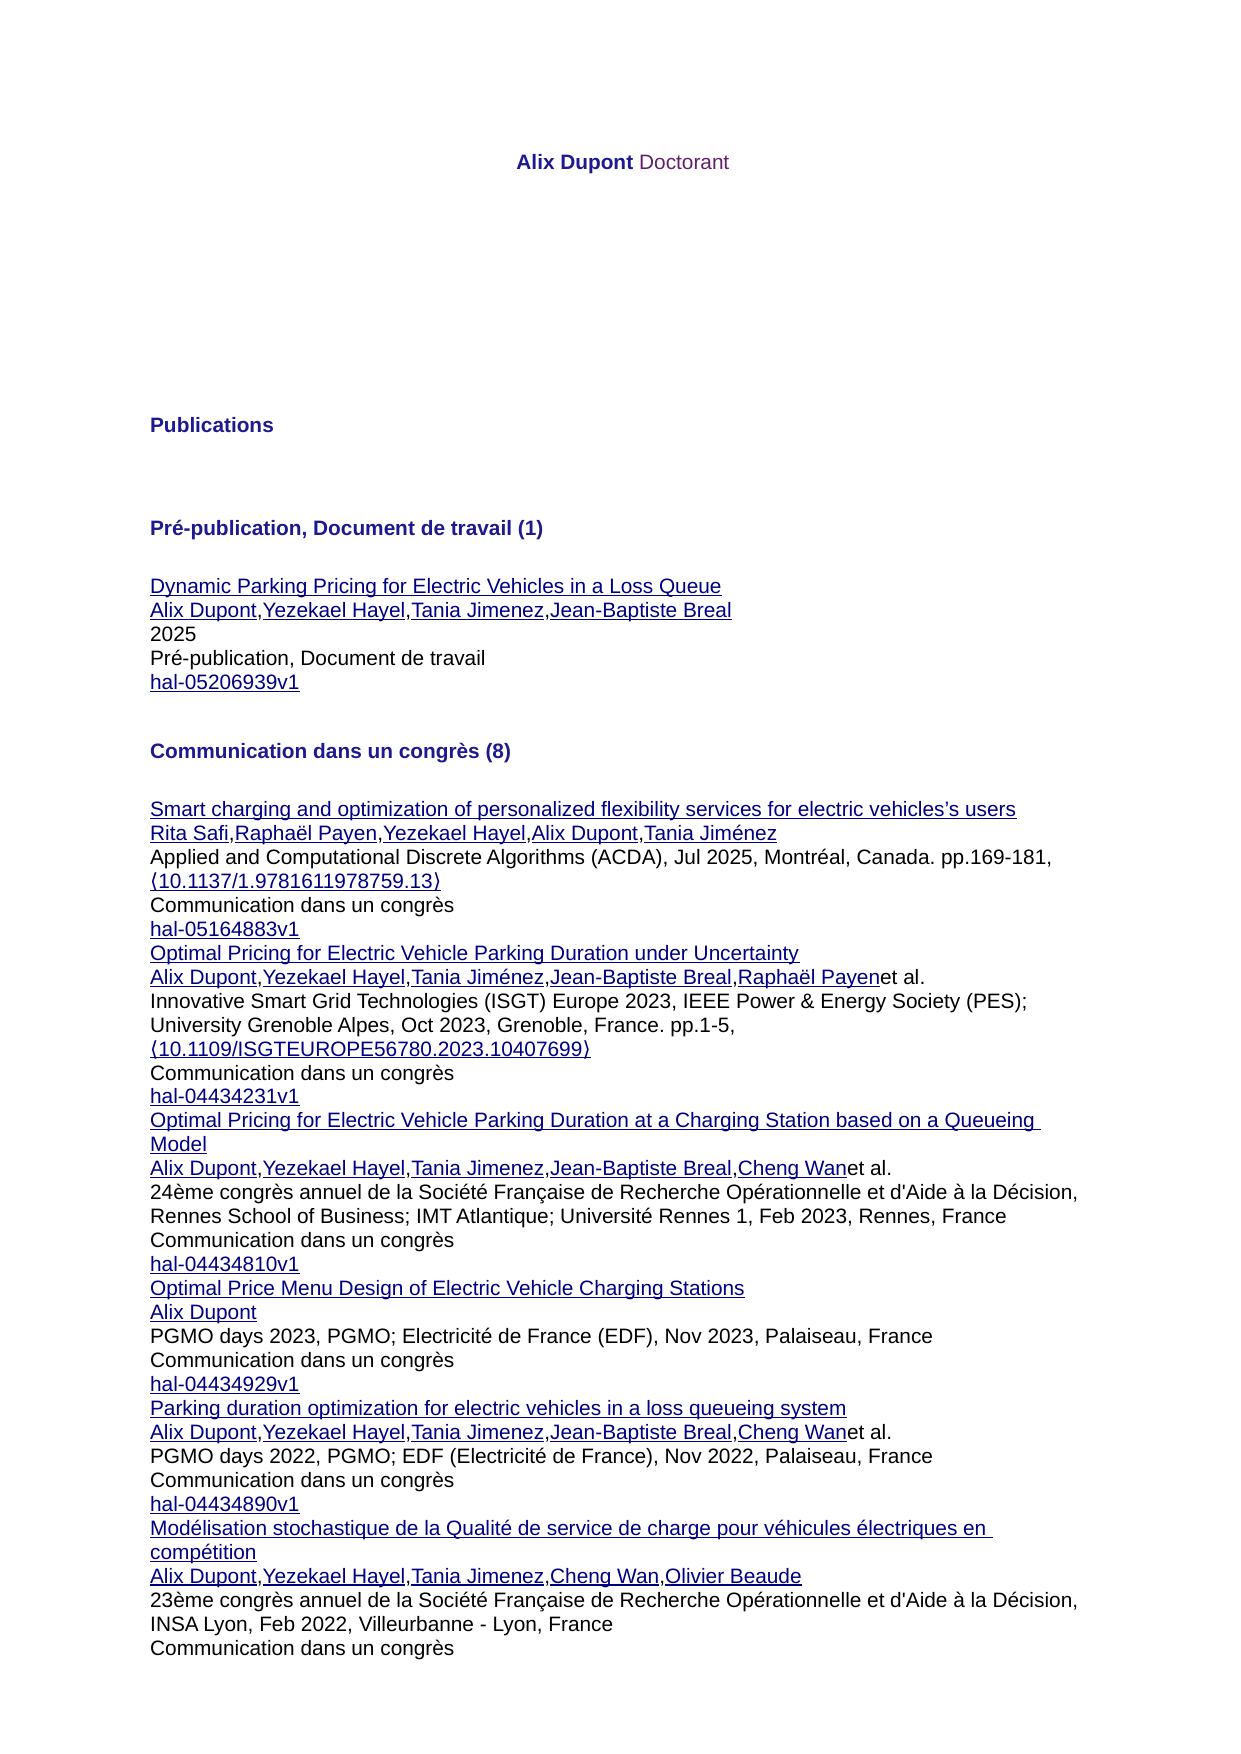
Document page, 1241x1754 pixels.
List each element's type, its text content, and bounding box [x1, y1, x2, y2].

table_header Dynamic Parking Pricing for Electric Vehicles in a Loss Queue Alix Dupont,Yezekael Hayel,Tania Jimenez,Jean-Baptiste Breal 2025 Pré-publication, Document de travail hal-05206939v1 [150, 574, 1090, 694]
subtitle Pré-publication, Document de travail (1) [150, 516, 1090, 539]
table_cell Modélisation stochastique de la Qualité de service de charge pour véhicules électriques en compétition Alix Dupont,Yezekael Hayel,Tania Jimenez,Cheng Wan,Olivier Beaude 23ème congrès annuel de la Société Française de Recherche Opérationnelle et d'Aide à la Décision, INSA Lyon, Feb 2022, Villeurbanne - Lyon, France Communication dans un congrès [150, 1516, 1090, 1659]
table_cell Optimal Pricing for Electric Vehicle Parking Duration under Uncertainty Alix Dupont,Yezekael Hayel,Tania Jiménez,Jean-Baptiste Breal,Raphaël Payenet al. Innovative Smart Grid Technologies (ISGT) Europe 2023, IEEE Power & Energy Society (PES); University Grenoble Alpes, Oct 2023, Grenoble, France. pp.1-5, ⟨10.1109/ISGTEUROPE56780.2023.10407699⟩ Communication dans un congrès hal-04434231v1 [150, 941, 1090, 1108]
table_cell Optimal Pricing for Electric Vehicle Parking Duration at a Charging Station based on a Queueing Model Alix Dupont,Yezekael Hayel,Tania Jimenez,Jean-Baptiste Breal,Cheng Wanet al. 24ème congrès annuel de la Société Française de Recherche Opérationnelle et d'Aide à la Décision, Rennes School of Business; IMT Atlantique; Université Rennes 1, Feb 2023, Rennes, France Communication dans un congrès hal-04434810v1 [150, 1108, 1090, 1276]
table_header Smart charging and optimization of personalized flexibility services for electric vehicles’s users Rita Safi,Raphaël Payen,Yezekael Hayel,Alix Dupont,Tania Jiménez Applied and Computational Discrete Algorithms (ACDA), Jul 2025, Montréal, Canada. pp.169-181, ⟨10.1137/1.9781611978759.13⟩ Communication dans un congrès hal-05164883v1 [150, 797, 1090, 941]
subtitle Publications [150, 412, 1090, 436]
subtitle Alix Dupont Doctorant [150, 150, 1090, 174]
table_cell Parking duration optimization for electric vehicles in a loss queueing system Alix Dupont,Yezekael Hayel,Tania Jimenez,Jean-Baptiste Breal,Cheng Wanet al. PGMO days 2022, PGMO; EDF (Electricité de France), Nov 2022, Palaiseau, France Communication dans un congrès hal-04434890v1 [150, 1396, 1090, 1516]
table_cell Optimal Price Menu Design of Electric Vehicle Charging Stations Alix Dupont PGMO days 2023, PGMO; Electricité de France (EDF), Nov 2023, Palaiseau, France Communication dans un congrès hal-04434929v1 [150, 1276, 1090, 1396]
subtitle Communication dans un congrès (8) [150, 738, 1090, 762]
